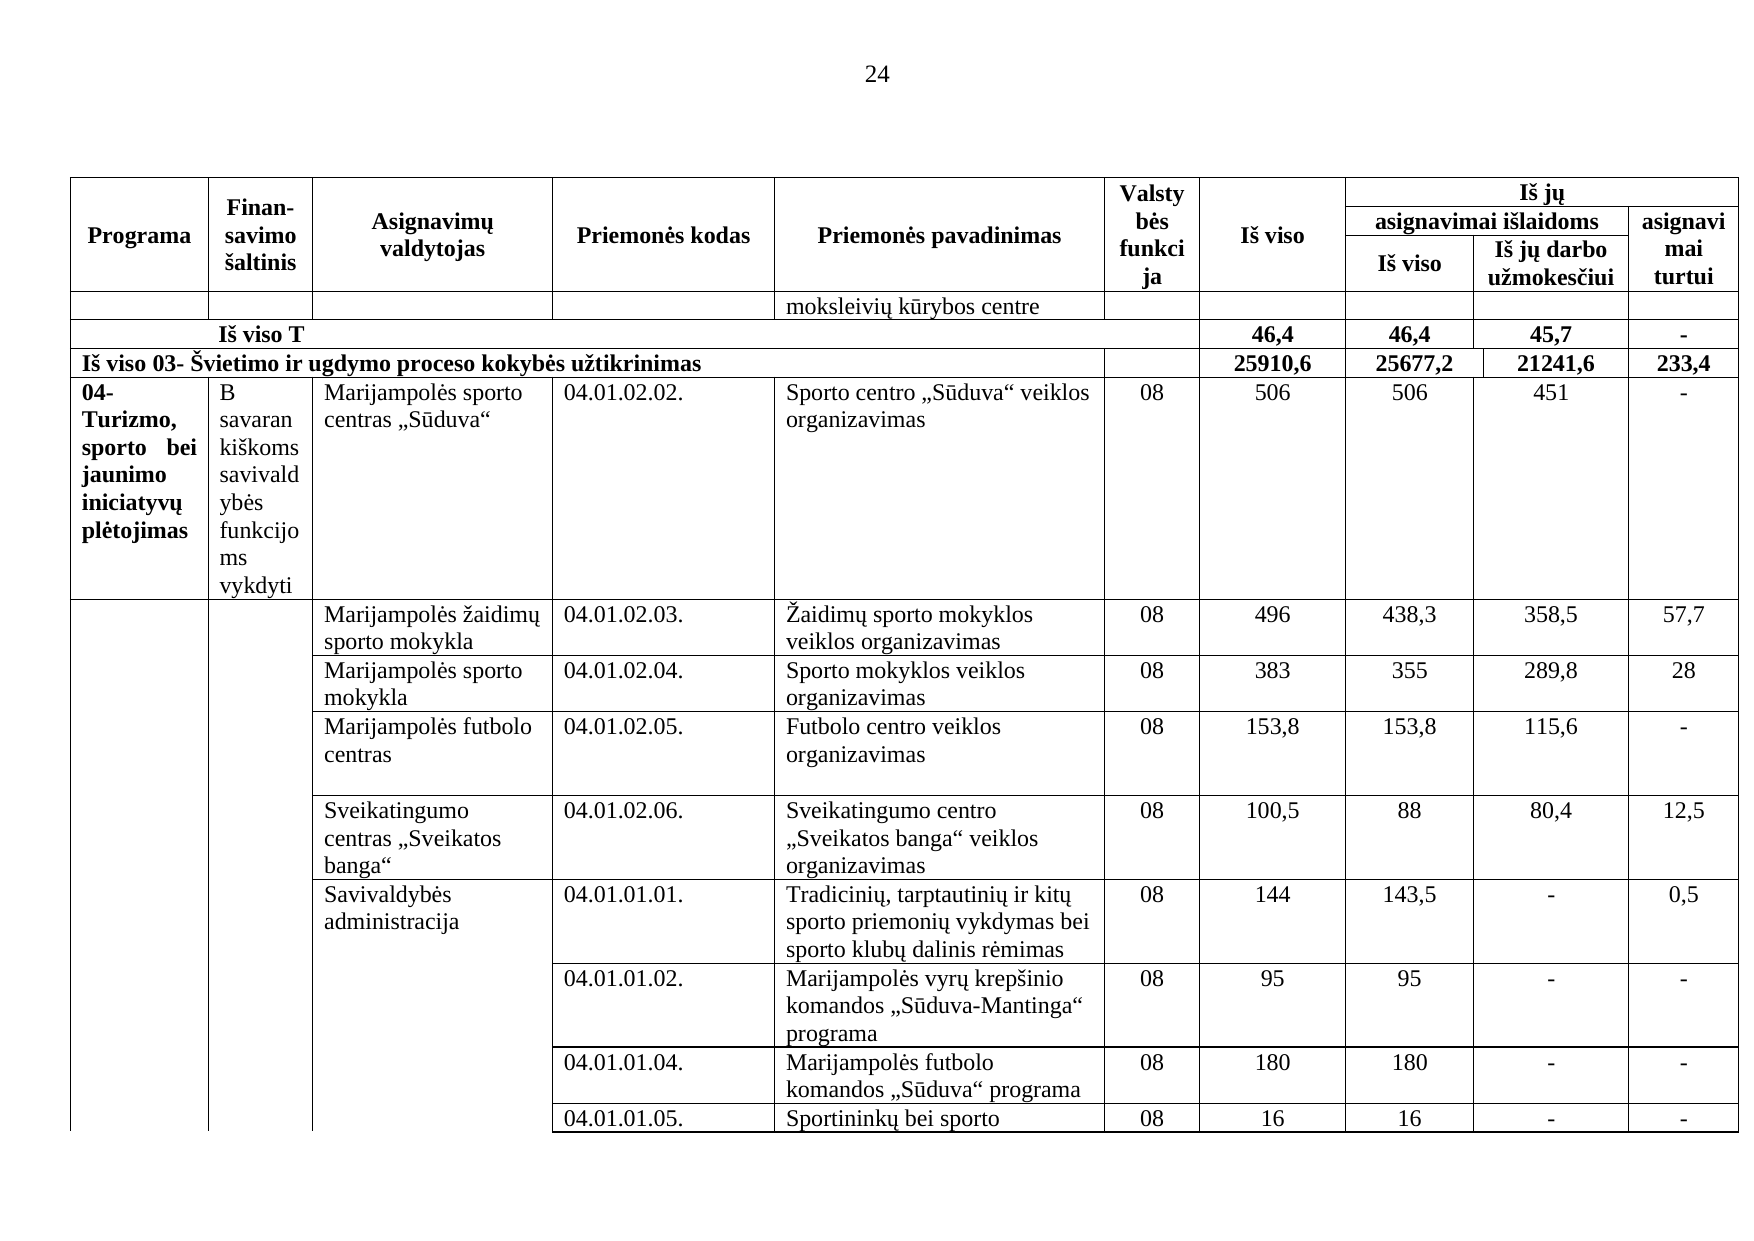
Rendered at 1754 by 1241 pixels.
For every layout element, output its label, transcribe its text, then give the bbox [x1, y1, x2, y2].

table_cell Sporto mokyklos veiklos organizavimas [775, 656, 1104, 711]
table_header Iš jų [1346, 178, 1738, 206]
table_cell Savivaldybės administracija [313, 880, 552, 1131]
table_header Programa [71, 178, 208, 291]
table_cell B savarankiškoms savivaldybės funkcijoms vykdyti [209, 378, 312, 598]
table_cell [71, 600, 208, 1131]
table_cell - [1629, 964, 1738, 1046]
table_cell 28 [1629, 656, 1738, 711]
table_cell 08 [1105, 600, 1199, 655]
table_cell asignavimai išlaidoms [1346, 207, 1628, 234]
table_cell 100,5 [1200, 796, 1345, 879]
table_cell Marijampolės sporto centras „Sūduva“ [313, 378, 552, 598]
table_cell 04.01.02.02. [553, 378, 774, 598]
table_cell Marijampolės futbolo komandos „Sūduva“ programa [775, 1048, 1104, 1103]
table_cell 04.01.01.01. [553, 880, 774, 963]
table_cell Marijampolės futbolo centras [313, 712, 552, 795]
table_cell Marijampolės žaidimų sporto mokykla [313, 600, 552, 655]
table_cell moksleivių kūrybos centre [775, 292, 1104, 319]
table_cell 95 [1346, 964, 1473, 1046]
table_cell 04.01.01.02. [553, 964, 774, 1046]
table_cell 08 [1105, 378, 1199, 598]
table_cell 438,3 [1346, 600, 1473, 655]
table_cell 46,4 [1346, 320, 1473, 348]
table_cell 153,8 [1346, 712, 1473, 795]
table_cell 143,5 [1346, 880, 1473, 963]
table_cell 08 [1105, 796, 1199, 879]
table_cell 04.01.02.04. [553, 656, 774, 711]
table_header Iš viso [1200, 178, 1345, 291]
table_cell 289,8 [1474, 656, 1628, 711]
table_cell 46,4 [1200, 320, 1345, 348]
table_cell 0,5 [1629, 880, 1738, 963]
table_cell 25677,2 [1346, 349, 1483, 377]
table_cell 08 [1105, 1048, 1199, 1103]
table_cell 16 [1200, 1104, 1345, 1131]
table_header Valstybės funkcija [1105, 178, 1199, 291]
table_cell [1105, 292, 1199, 319]
table_cell Marijampolės sporto mokykla [313, 656, 552, 711]
table_cell - [1629, 378, 1738, 598]
table_cell Marijampolės vyrų krepšinio komandos „Sūduva-Mantinga“ programa [775, 964, 1104, 1046]
table_cell - [1629, 320, 1738, 348]
table_cell 25910,6 [1200, 349, 1345, 377]
table_cell [1346, 292, 1473, 319]
table_cell 95 [1200, 964, 1345, 1046]
table_header Asignavimų valdytojas [313, 178, 552, 291]
table_cell 233,4 [1629, 349, 1738, 377]
table_cell 355 [1346, 656, 1473, 711]
table_cell - [1474, 1104, 1628, 1131]
table_cell [209, 292, 312, 319]
table_cell Iš jų darbo užmokesčiui [1474, 236, 1628, 291]
table_cell 115,6 [1474, 712, 1628, 795]
table_cell 383 [1200, 656, 1345, 711]
table_cell 506 [1200, 378, 1345, 598]
table_cell - [1629, 1104, 1738, 1131]
table_cell Sporto centro „Sūduva“ veiklos organizavimas [775, 378, 1104, 598]
table_cell Sveikatingumo centro „Sveikatos banga“ veiklos organizavimas [775, 796, 1104, 879]
table_cell Tradicinių, tarptautinių ir kitų sporto priemonių vykdymas bei sporto klubų dalinis rėmimas [775, 880, 1104, 963]
table_cell 506 [1346, 378, 1473, 598]
table_cell 180 [1346, 1048, 1473, 1103]
table_cell 04.01.01.05. [553, 1104, 774, 1131]
table_cell 08 [1105, 964, 1199, 1046]
table_cell 08 [1105, 1104, 1199, 1131]
table_cell 80,4 [1474, 796, 1628, 879]
table_cell 04.01.02.03. [553, 600, 774, 655]
table_cell Sportininkų bei sporto [775, 1104, 1104, 1131]
table_header Finan-savimo šaltinis [209, 178, 312, 291]
table_cell 08 [1105, 656, 1199, 711]
table_cell Futbolo centro veiklos organizavimas [775, 712, 1104, 795]
table_cell 04.01.02.05. [553, 712, 774, 795]
table_cell 21241,6 [1484, 349, 1628, 377]
table_cell [313, 292, 552, 319]
table_cell [1200, 292, 1345, 319]
table_header Priemonės pavadinimas [775, 178, 1104, 291]
table_cell 04- Turizmo, sporto bei jaunimo iniciatyvų plėtojimas [71, 378, 208, 598]
table_cell - [1474, 1048, 1628, 1103]
table_cell [71, 292, 208, 319]
table_cell 08 [1105, 712, 1199, 795]
table_cell [1474, 292, 1628, 319]
table_cell - [1629, 712, 1738, 795]
table_cell 180 [1200, 1048, 1345, 1103]
table_cell - [1629, 1048, 1738, 1103]
table_cell 144 [1200, 880, 1345, 963]
table_cell 08 [1105, 880, 1199, 963]
table_cell [1105, 349, 1199, 377]
table_cell - [1474, 880, 1628, 963]
table_cell - [1474, 964, 1628, 1046]
table_cell Iš viso T [71, 320, 1199, 348]
table_cell Žaidimų sporto mokyklos veiklos organizavimas [775, 600, 1104, 655]
table_cell 88 [1346, 796, 1473, 879]
table_cell 358,5 [1474, 600, 1628, 655]
table_cell 57,7 [1629, 600, 1738, 655]
table_cell 45,7 [1474, 320, 1628, 348]
table_header Priemonės kodas [553, 178, 774, 291]
table_cell asignavimai turtui įsigyti [1629, 207, 1738, 291]
table_cell - [1629, 292, 1738, 319]
table_cell 153,8 [1200, 712, 1345, 795]
table_cell 04.01.01.04. [553, 1048, 774, 1103]
table_cell 496 [1200, 600, 1345, 655]
table_cell Sveikatingumo centras „Sveikatos banga“ [313, 796, 552, 879]
table_cell 16 [1346, 1104, 1473, 1131]
table_cell [209, 600, 312, 1131]
table_cell 04.01.02.06. [553, 796, 774, 879]
table_cell 451 [1474, 378, 1628, 598]
table_cell [553, 292, 774, 319]
table_cell Iš viso [1346, 236, 1473, 291]
table_cell Iš viso 03- Švietimo ir ugdymo proceso kokybės užtikrinimas [71, 349, 1104, 377]
table_cell 12,5 [1629, 796, 1738, 879]
